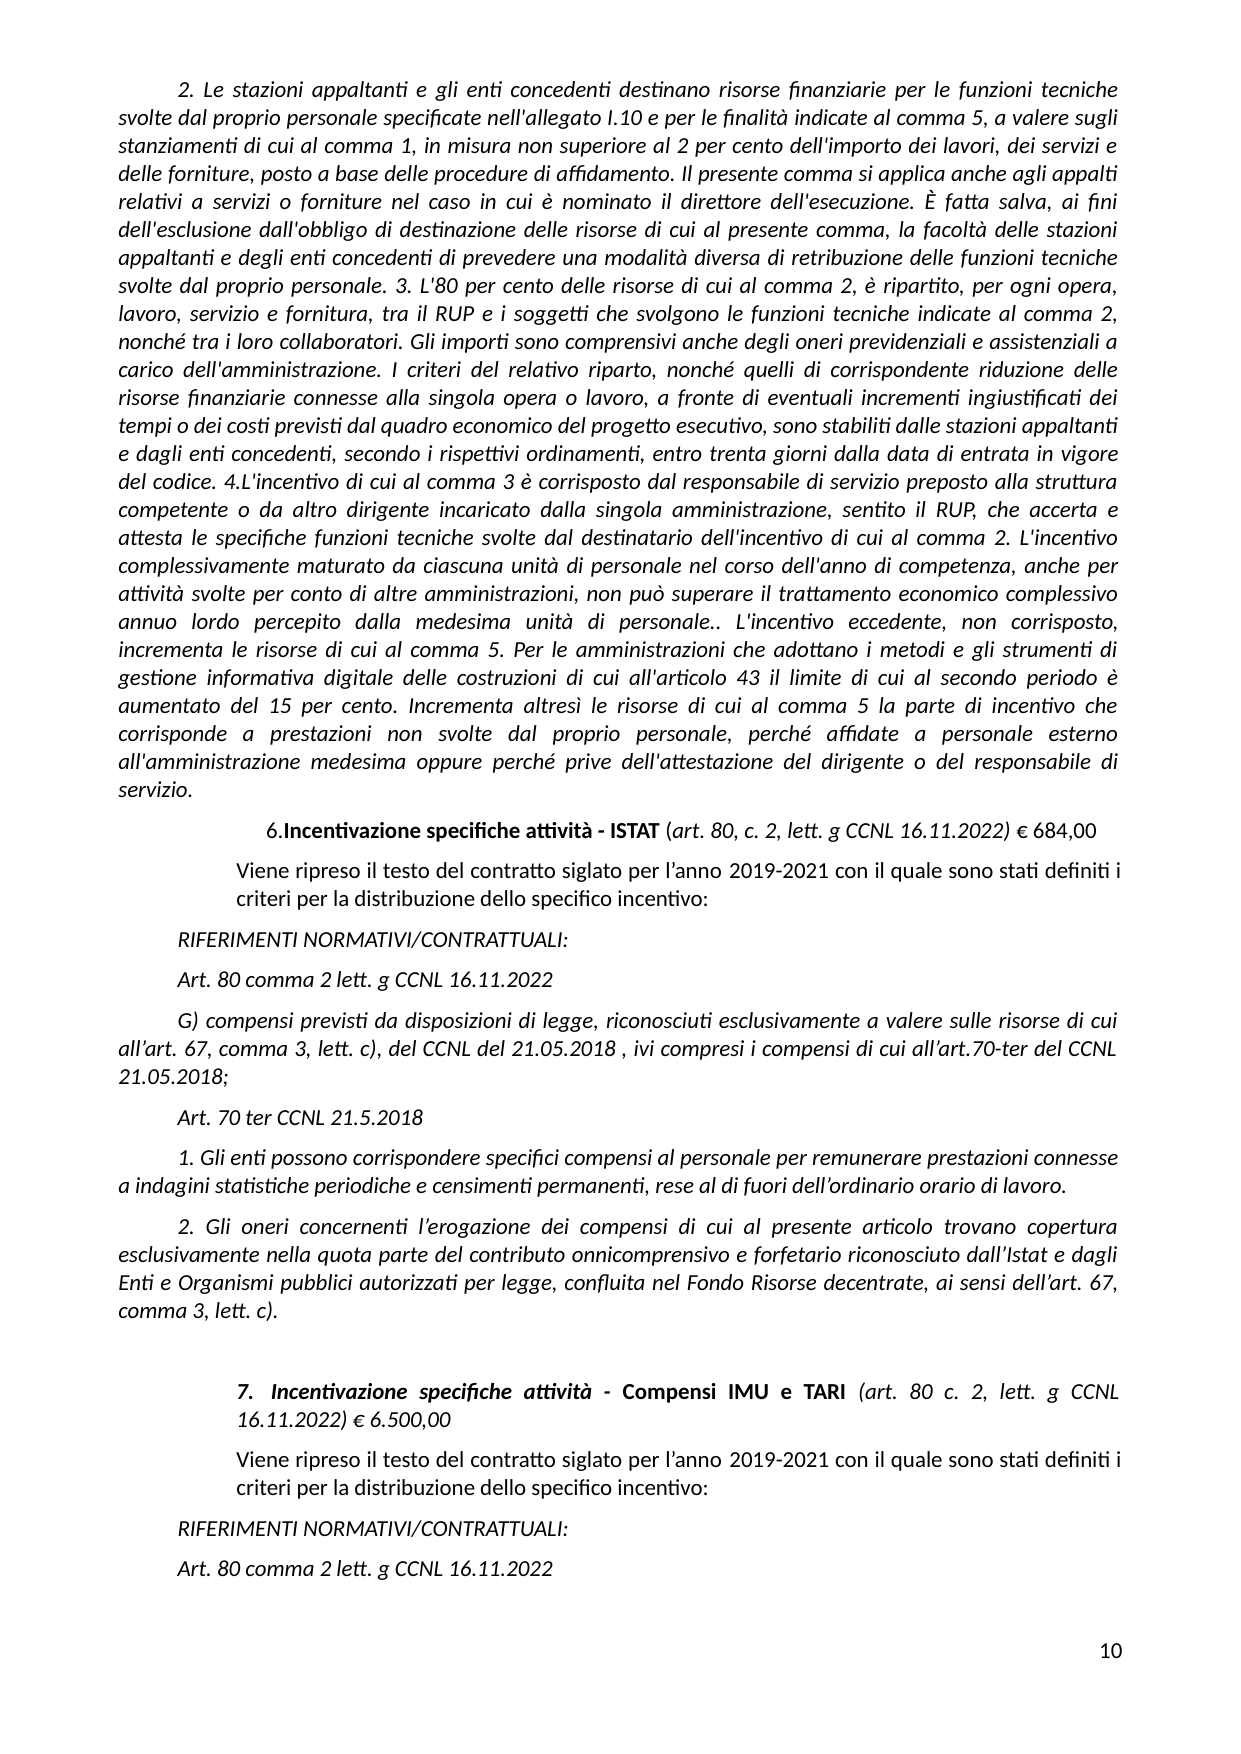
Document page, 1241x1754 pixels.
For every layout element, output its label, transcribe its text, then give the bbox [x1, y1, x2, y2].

text Art. 80 comma 2 lett. g CCNL 16.11.2022 [118, 1554, 1122, 1582]
text 7. Incentivazione specifiche attività - Compensi IMU e TARI (art. 80 c. 2, lett. g CCNL 16.11.2022) € 6.500,00 [236, 1377, 1122, 1433]
text G) compensi previsti da disposizioni di legge, riconosciuti esclusivamente a valere sulle risorse di cui all’art. 67, comma 3, lett. c), del CCNL del 21.05.2018 , ivi compresi i compensi di cui all’art.70-ter del CCNL 21.05.2018; [118, 1006, 1122, 1090]
text RIFERIMENTI NORMATIVI/CONTRATTUALI: [118, 925, 1122, 953]
text Art. 70 ter CCNL 21.5.2018 [118, 1103, 1122, 1131]
text 2. Le stazioni appaltanti e gli enti concedenti destinano risorse finanziarie per le funzioni tecniche svolte dal proprio personale specificate nell'allegato I.10 e per le finalità indicate al comma 5, a valere sugli stanziamenti di cui al comma 1, in misura non superiore al 2 per cento dell'importo dei lavori, dei servizi e delle forniture, posto a base delle procedure di affidamento. Il presente comma si applica anche agli appalti relativi a servizi o forniture nel caso in cui è nominato il direttore dell'esecuzione. È fatta salva, ai fini dell'esclusione dall'obbligo di destinazione delle risorse di cui al presente comma, la facoltà delle stazioni appaltanti e degli enti concedenti di prevedere una modalità diversa di retribuzione delle funzioni tecniche svolte dal proprio personale. 3. L'80 per cento delle risorse di cui al comma 2, è ripartito, per ogni opera, lavoro, servizio e fornitura, tra il RUP e i soggetti che svolgono le funzioni tecniche indicate al comma 2, nonché tra i loro collaboratori. Gli importi sono comprensivi anche degli oneri previdenziali e assistenziali a carico dell'amministrazione. I criteri del relativo riparto, nonché quelli di corrispondente riduzione delle risorse finanziarie connesse alla singola opera o lavoro, a fronte di eventuali incrementi ingiustificati dei tempi o dei costi previsti dal quadro economico del progetto esecutivo, sono stabiliti dalle stazioni appaltanti e dagli enti concedenti, secondo i rispettivi ordinamenti, entro trenta giorni dalla data di entrata in vigore del codice. 4.L'incentivo di cui al comma 3 è corrisposto dal responsabile di servizio preposto alla struttura competente o da altro dirigente incaricato dalla singola amministrazione, sentito il RUP, che accerta e attesta le specifiche funzioni tecniche svolte dal destinatario dell'incentivo di cui al comma 2. L'incentivo complessivamente maturato da ciascuna unità di personale nel corso dell'anno di competenza, anche per attività svolte per conto di altre amministrazioni, non può superare il trattamento economico complessivo annuo lordo percepito dalla medesima unità di personale.. L'incentivo eccedente, non corrisposto, incrementa le risorse di cui al comma 5. Per le amministrazioni che adottano i metodi e gli strumenti di gestione informativa digitale delle costruzioni di cui all'articolo 43 il limite di cui al secondo periodo è aumentato del 15 per cento. Incrementa altresì le risorse di cui al comma 5 la parte di incentivo che corrisponde a prestazioni non svolte dal proprio personale, perché affidate a personale esterno all'amministrazione medesima oppure perché prive dell'attestazione del dirigente o del responsabile di servizio. [118, 75, 1122, 803]
text 2. Gli oneri concernenti l’erogazione dei compensi di cui al presente articolo trovano copertura esclusivamente nella quota parte del contributo onnicomprensivo e forfetario riconosciuto dall’Istat e dagli Enti e Organismi pubblici autorizzati per legge, confluita nel Fondo Risorse decentrate, ai sensi dell’art. 67, comma 3, lett. c). [118, 1212, 1122, 1324]
text 1. Gli enti possono corrispondere specifici compensi al personale per remunerare prestazioni connesse a indagini statistiche periodiche e censimenti permanenti, rese al di fuori dell’ordinario orario di lavoro. [118, 1143, 1122, 1199]
text RIFERIMENTI NORMATIVI/CONTRATTUALI: [118, 1514, 1122, 1542]
text Viene ripreso il testo del contratto siglato per l’anno 2019-2021 con il quale sono stati definiti i criteri per la distribuzione dello specifico incentivo: [236, 1445, 1122, 1501]
text Art. 80 comma 2 lett. g CCNL 16.11.2022 [118, 966, 1122, 994]
text 6.Incentivazione specifiche attività - ISTAT (art. 80, c. 2, lett. g CCNL 16.11.2022) € 684,00 [266, 816, 1122, 844]
text Viene ripreso il testo del contratto siglato per l’anno 2019-2021 con il quale sono stati definiti i criteri per la distribuzione dello specifico incentivo: [236, 857, 1122, 913]
